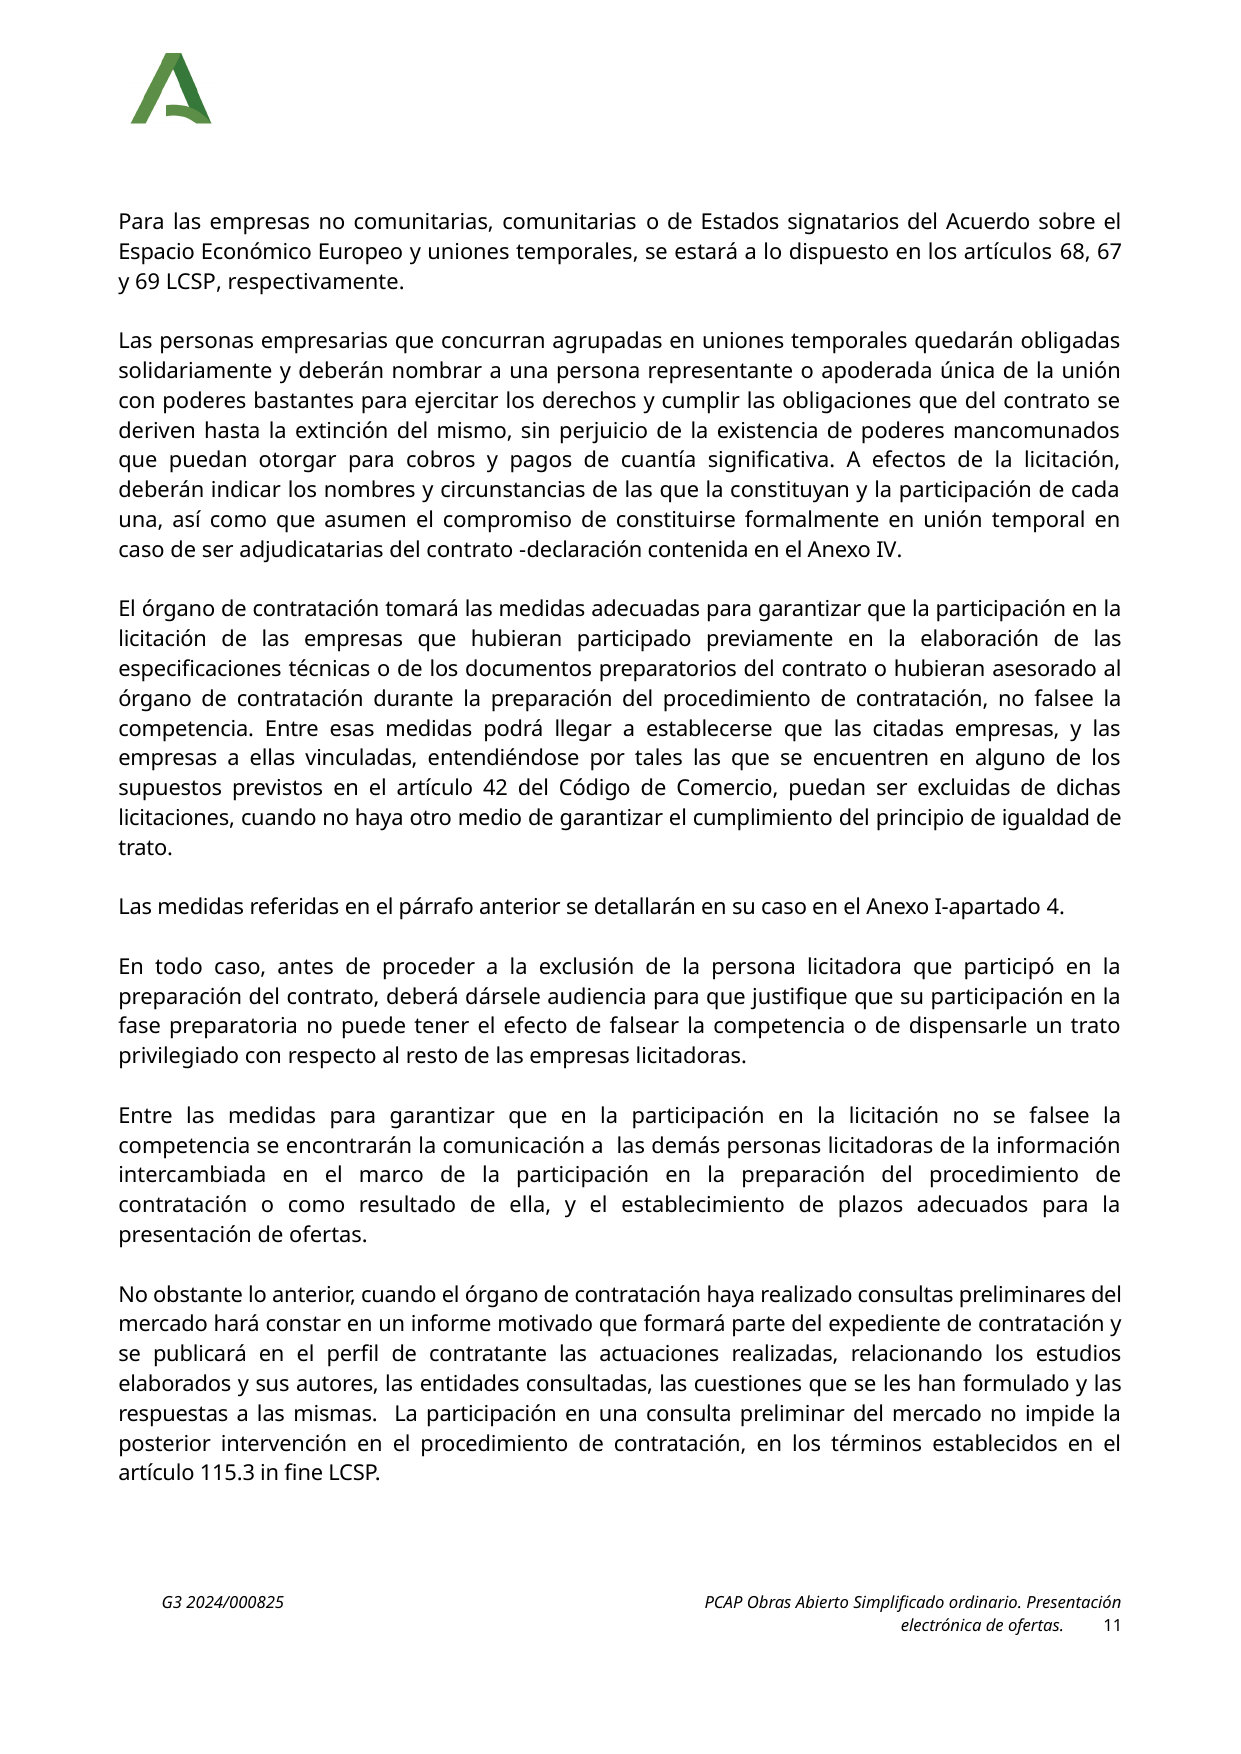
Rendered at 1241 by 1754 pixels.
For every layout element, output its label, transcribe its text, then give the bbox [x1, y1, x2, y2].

text En todo caso, antes de proceder a la exclusión de la persona licitadora que participó en la preparación del contrato, deberá dársele audiencia para que justifique que su participación en la fase preparatoria no puede tener el efecto de falsear la competencia o de dispensarle un trato privilegiado con respecto al resto de las empresas licitadoras. [118, 951, 1122, 1070]
text Las medidas referidas en el párrafo anterior se detallarán en su caso en el Anexo I-apartado 4. [118, 891, 1122, 921]
text Para las empresas no comunitarias, comunitarias o de Estados signatarios del Acuerdo sobre el Espacio Económico Europeo y uniones temporales, se estará a lo dispuesto en los artículos 68, 67 y 69 LCSP, respectivamente. [118, 206, 1122, 296]
picture [127, 48, 216, 128]
text Las personas empresarias que concurran agrupadas en uniones temporales quedarán obligadas solidariamente y deberán nombrar a una persona representante o apoderada única de la unión con poderes bastantes para ejercitar los derechos y cumplir las obligaciones que del contrato se deriven hasta la extinción del mismo, sin perjuicio de la existencia de poderes mancomunados que puedan otorgar para cobros y pagos de cuantía significativa. A efectos de la licitación, deberán indicar los nombres y circunstancias de las que la constituyan y la participación de cada una, así como que asumen el compromiso de constituirse formalmente en unión temporal en caso de ser adjudicatarias del contrato -declaración contenida en el Anexo IV. [118, 325, 1122, 564]
text No obstante lo anterior, cuando el órgano de contratación haya realizado consultas preliminares del mercado hará constar en un informe motivado que formará parte del expediente de contratación y se publicará en el perfil de contratante las actuaciones realizadas, relacionando los estudios elaborados y sus autores, las entidades consultadas, las cuestiones que se les han formulado y las respuestas a las mismas. La participación en una consulta preliminar del mercado no impide la posterior intervención en el procedimiento de contratación, en los términos establecidos en el artículo 115.3 in fine LCSP. [118, 1279, 1122, 1487]
text Entre las medidas para garantizar que en la participación en la licitación no se falsee la competencia se encontrarán la comunicación a las demás personas licitadoras de la información intercambiada en el marco de la participación en la preparación del procedimiento de contratación o como resultado de ella, y el establecimiento de plazos adecuados para la presentación de ofertas. [118, 1100, 1122, 1249]
text El órgano de contratación tomará las medidas adecuadas para garantizar que la participación en la licitación de las empresas que hubieran participado previamente en la elaboración de las especificaciones técnicas o de los documentos preparatorios del contrato o hubieran asesorado al órgano de contratación durante la preparación del procedimiento de contratación, no falsee la competencia. Entre esas medidas podrá llegar a establecerse que las citadas empresas, y las empresas a ellas vinculadas, entendiéndose por tales las que se encuentren en alguno de los supuestos previstos en el artículo 42 del Código de Comercio, puedan ser excluidas de dichas licitaciones, cuando no haya otro medio de garantizar el cumplimiento del principio de igualdad de trato. [118, 593, 1122, 862]
